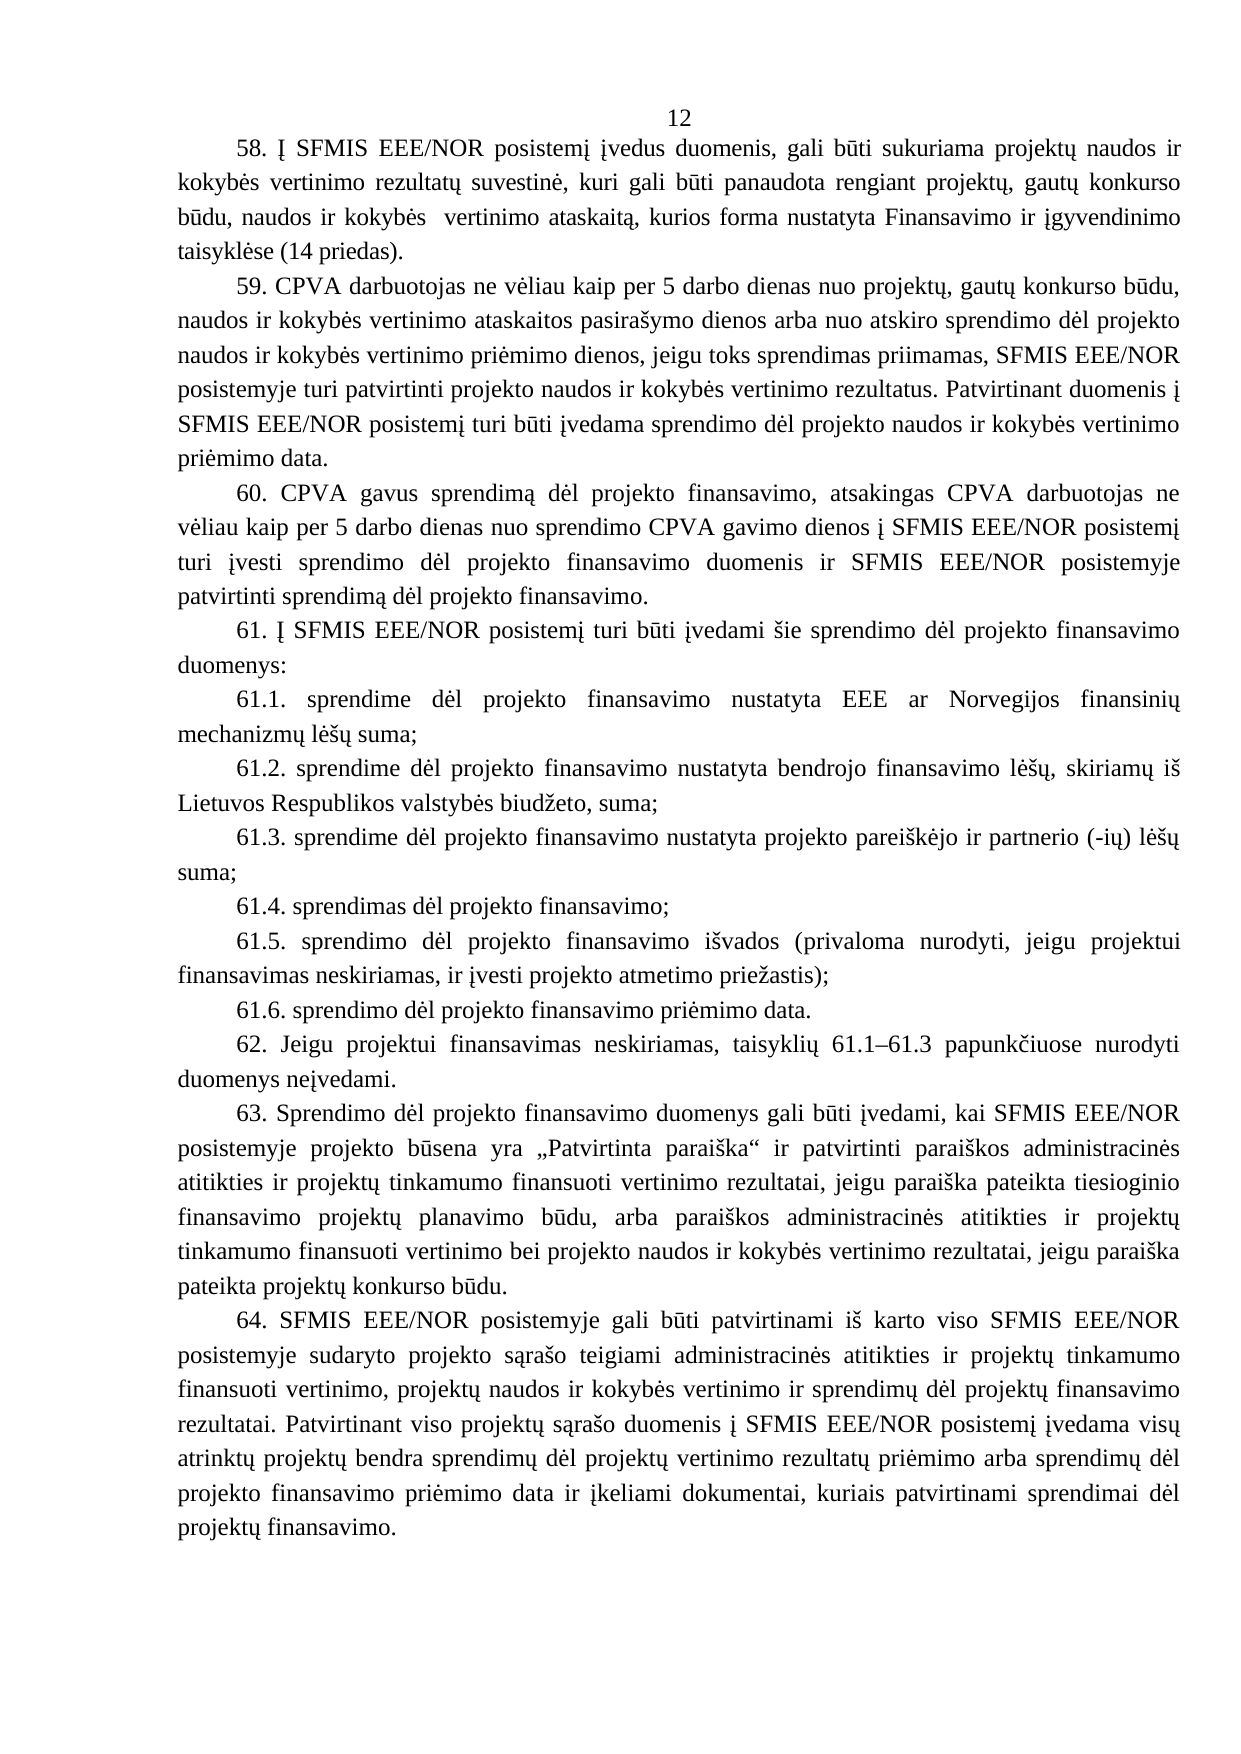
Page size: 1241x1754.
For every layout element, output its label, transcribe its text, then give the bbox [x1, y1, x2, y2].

text 61.5. sprendimo dėl projekto finansavimo išvados (privaloma nurodyti, jeigu projektui finansavimas neskiriamas, ir įvesti projekto atmetimo priežastis); [177, 926, 1181, 989]
text 60. CPVA gavus sprendimą dėl projekto finansavimo, atsakingas CPVA darbuotojas ne vėliau kaip per 5 darbo dienas nuo sprendimo CPVA gavimo dienos į SFMIS EEE/NOR posistemį turi įvesti sprendimo dėl projekto finansavimo duomenis ir SFMIS EEE/NOR posistemyje patvirtinti sprendimą dėl projekto finansavimo. [177, 478, 1181, 610]
text 61.4. sprendimas dėl projekto finansavimo; [177, 891, 1181, 920]
text 63. Sprendimo dėl projekto finansavimo duomenys gali būti įvedami, kai SFMIS EEE/NOR posistemyje projekto būsena yra „Patvirtinta paraiška“ ir patvirtinti paraiškos administracinės atitikties ir projektų tinkamumo finansuoti vertinimo rezultatai, jeigu paraiška pateikta tiesioginio finansavimo projektų planavimo būdu, arba paraiškos administracinės atitikties ir projektų tinkamumo finansuoti vertinimo bei projekto naudos ir kokybės vertinimo rezultatai, jeigu paraiška pateikta projektų konkurso būdu. [177, 1098, 1181, 1299]
text 61.1. sprendime dėl projekto finansavimo nustatyta EEE ar Norvegijos finansinių mechanizmų lėšų suma; [177, 684, 1181, 748]
text 59. CPVA darbuotojas ne vėliau kaip per 5 darbo dienas nuo projektų, gautų konkurso būdu, naudos ir kokybės vertinimo ataskaitos pasirašymo dienos arba nuo atskiro sprendimo dėl projekto naudos ir kokybės vertinimo priėmimo dienos, jeigu toks sprendimas priimamas, SFMIS EEE/NOR posistemyje turi patvirtinti projekto naudos ir kokybės vertinimo rezultatus. Patvirtinant duomenis į SFMIS EEE/NOR posistemį turi būti įvedama sprendimo dėl projekto naudos ir kokybės vertinimo priėmimo data. [177, 271, 1181, 472]
text 61. Į SFMIS EEE/NOR posistemį turi būti įvedami šie sprendimo dėl projekto finansavimo duomenys: [177, 616, 1181, 679]
text 58. Į SFMIS EEE/NOR posistemį įvedus duomenis, gali būti sukuriama projektų naudos ir kokybės vertinimo rezultatų suvestinė, kuri gali būti panaudota rengiant projektų, gautų konkurso būdu, naudos ir kokybės vertinimo ataskaitą, kurios forma nustatyta Finansavimo ir įgyvendinimo taisyklėse (14 priedas). [177, 133, 1181, 265]
text 61.3. sprendime dėl projekto finansavimo nustatyta projekto pareiškėjo ir partnerio (-ių) lėšų suma; [177, 822, 1181, 886]
text 64. SFMIS EEE/NOR posistemyje gali būti patvirtinami iš karto viso SFMIS EEE/NOR posistemyje sudaryto projekto sąrašo teigiami administracinės atitikties ir projektų tinkamumo finansuoti vertinimo, projektų naudos ir kokybės vertinimo ir sprendimų dėl projektų finansavimo rezultatai. Patvirtinant viso projektų sąrašo duomenis į SFMIS EEE/NOR posistemį įvedama visų atrinktų projektų bendra sprendimų dėl projektų vertinimo rezultatų priėmimo arba sprendimų dėl projekto finansavimo priėmimo data ir įkeliami dokumentai, kuriais patvirtinami sprendimai dėl projektų finansavimo. [177, 1305, 1181, 1541]
text 61.2. sprendime dėl projekto finansavimo nustatyta bendrojo finansavimo lėšų, skiriamų iš Lietuvos Respublikos valstybės biudžeto, suma; [177, 753, 1181, 817]
text 61.6. sprendimo dėl projekto finansavimo priėmimo data. [177, 995, 1181, 1024]
text 62. Jeigu projektui finansavimas neskiriamas, taisyklių 61.1–61.3 papunkčiuose nurodyti duomenys neįvedami. [177, 1029, 1181, 1093]
